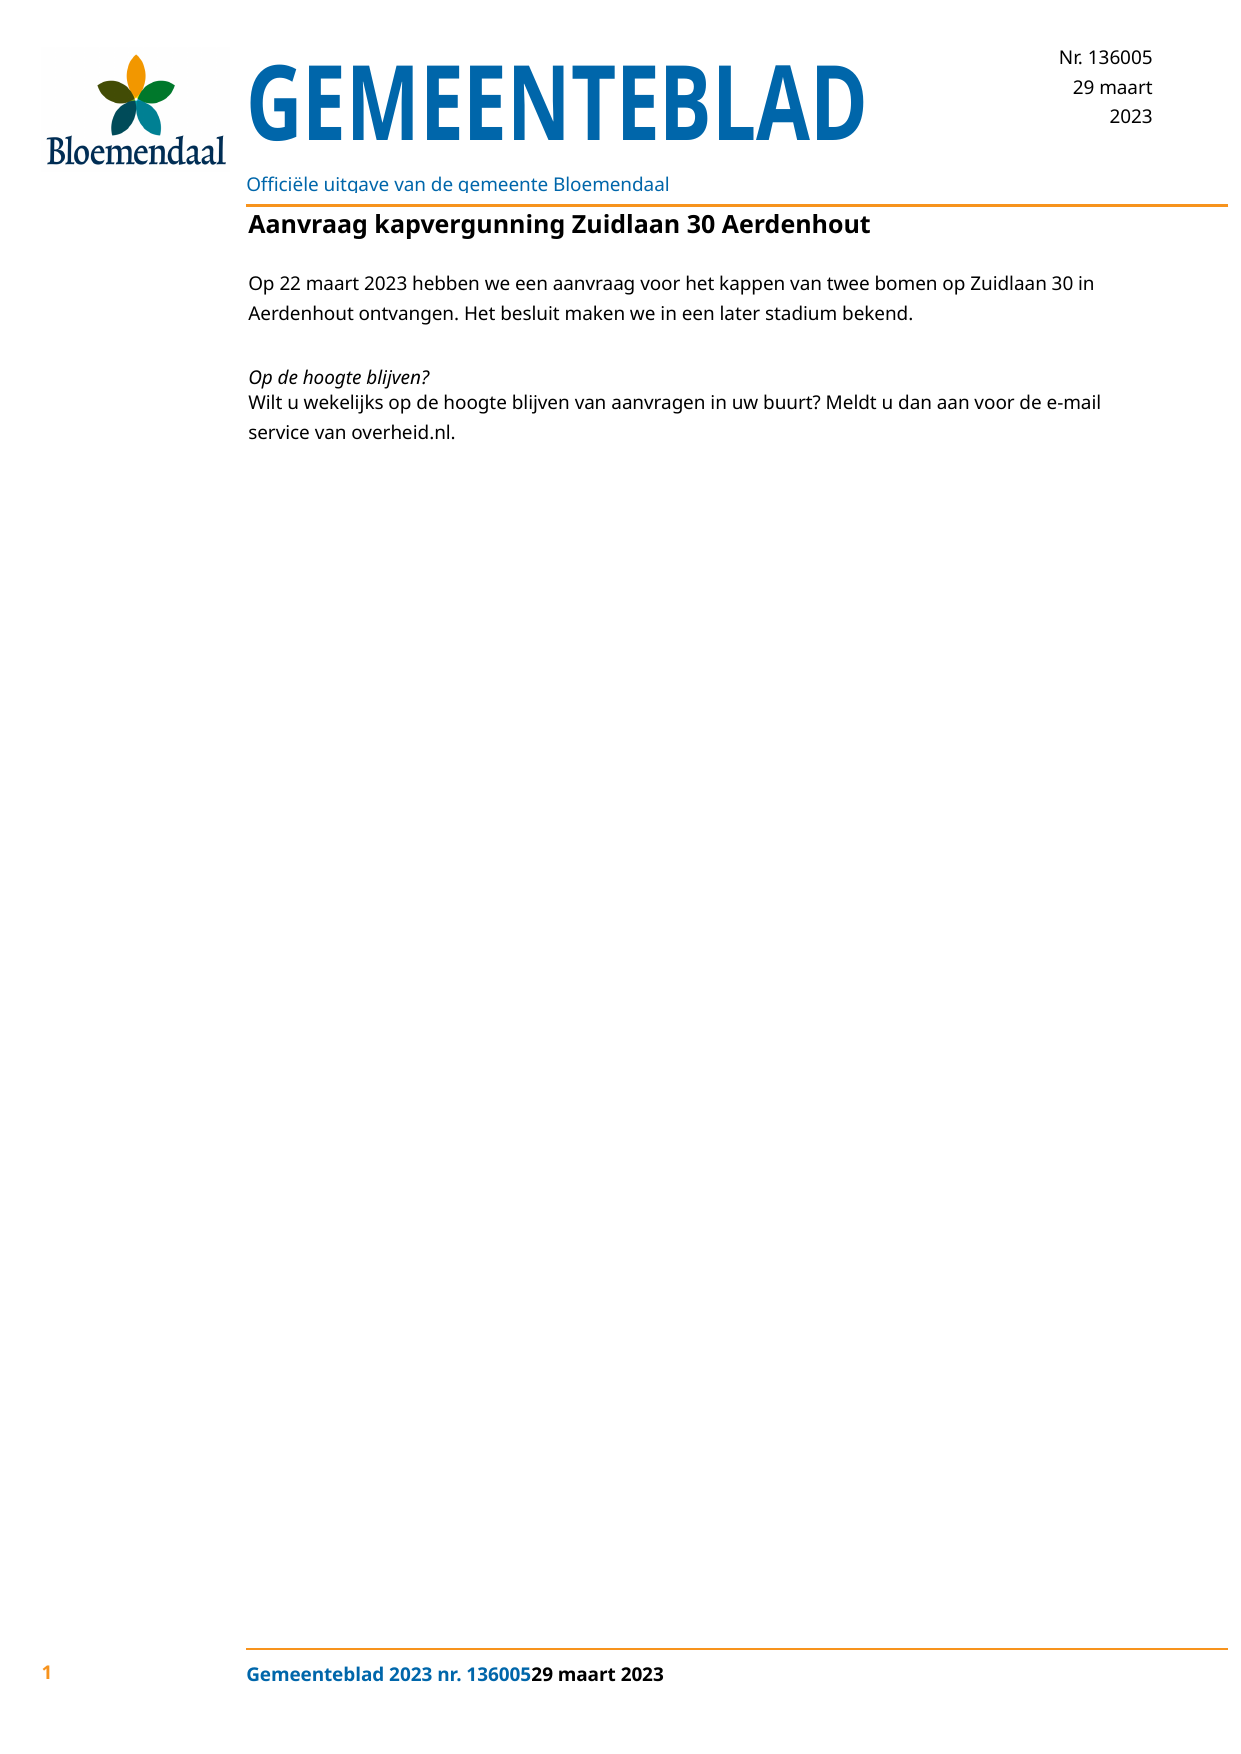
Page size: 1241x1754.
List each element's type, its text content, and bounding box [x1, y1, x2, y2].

text Op de hoogte blijven? [248, 364, 1152, 389]
text Op 22 maart 2023 hebben we een aanvraag voor het kappen van twee bomen op Zuidlaan 30 in Aerdenhout ontvangen. Het besluit maken we in een later stadium bekend. [248, 270, 1152, 326]
picture [41, 47, 231, 172]
text Wilt u wekelijks op de hoogte blijven van aanvragen in uw buurt? Meldt u dan aan voor de e-mail service van overheid.nl. [248, 389, 1152, 445]
text Aanvraag kapvergunning Zuidlaan 30 Aerdenhout [248, 207, 1152, 241]
